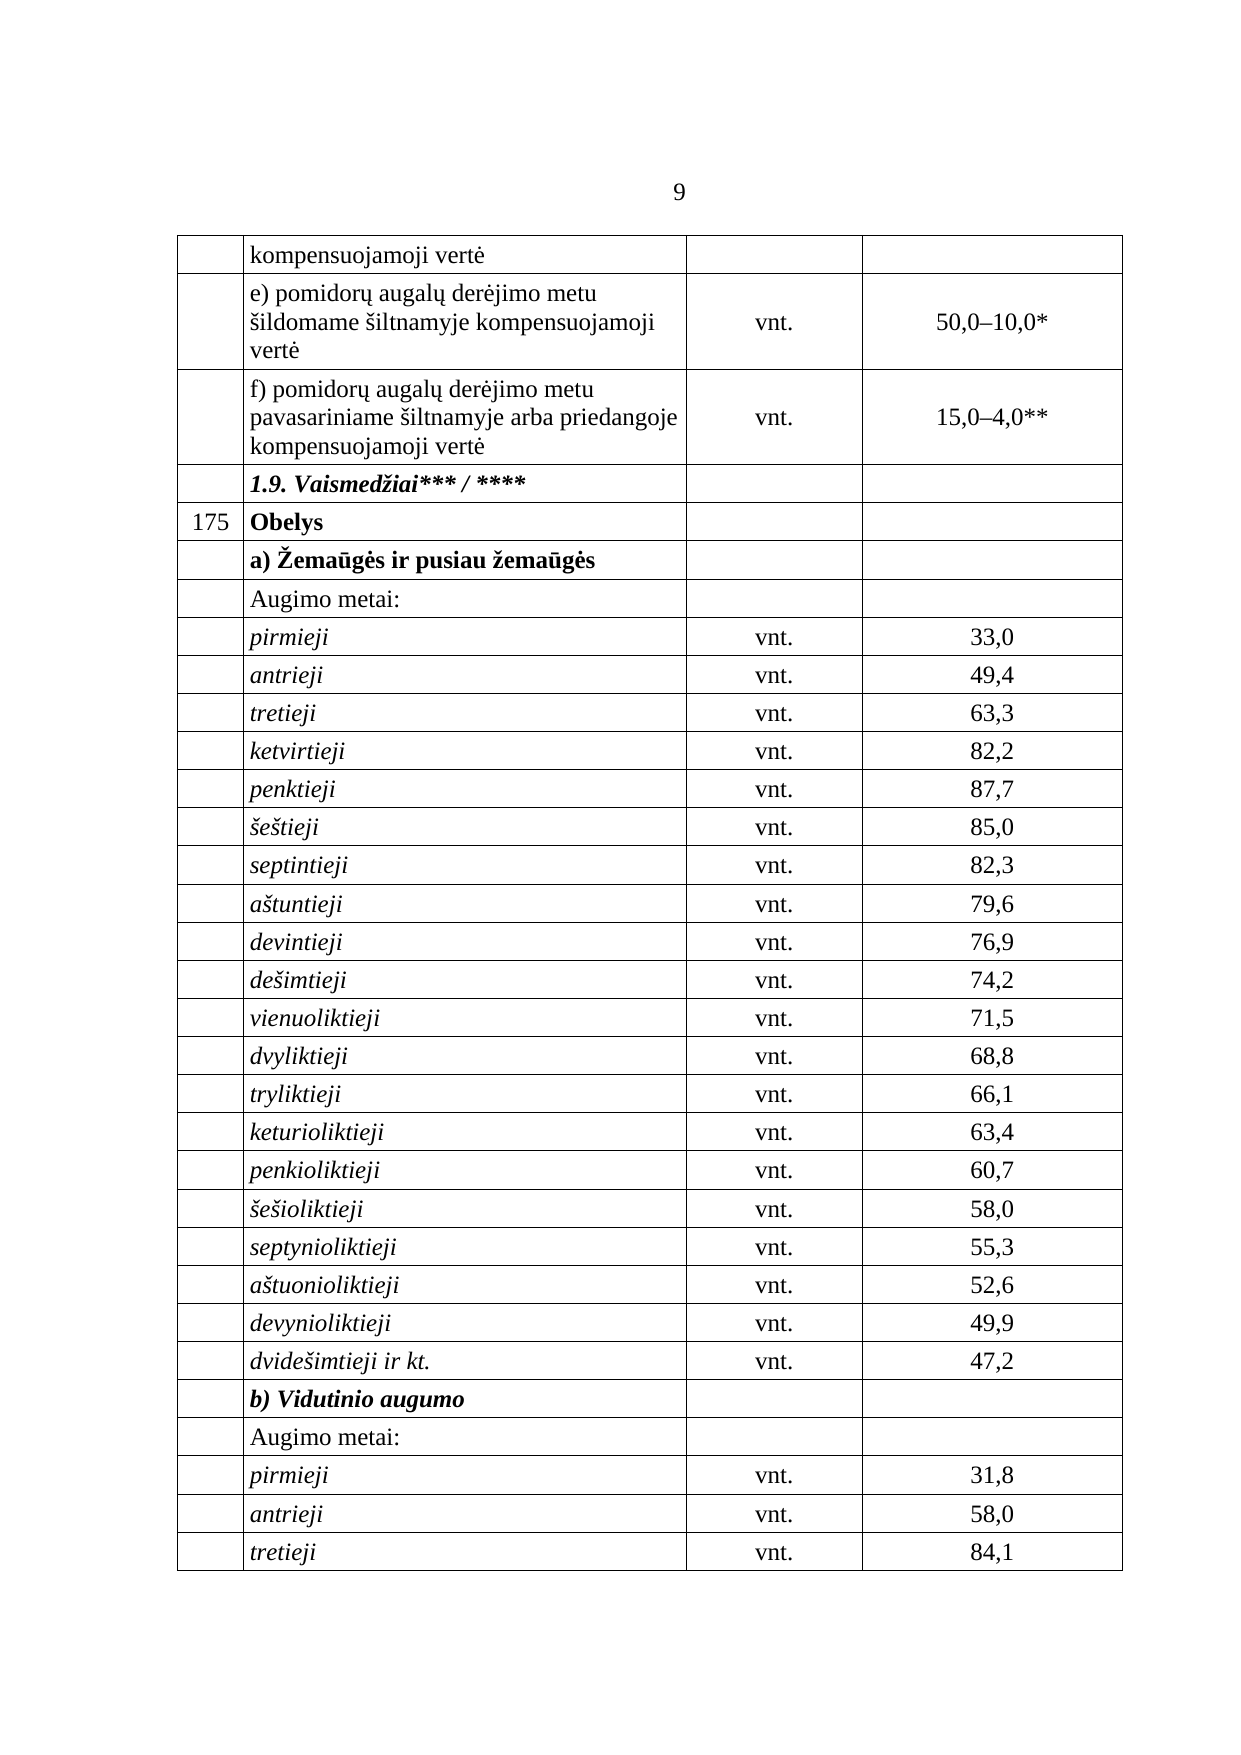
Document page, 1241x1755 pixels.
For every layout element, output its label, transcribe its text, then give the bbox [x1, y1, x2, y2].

table_cell vnt. [687, 1495, 862, 1532]
table_cell 85,0 [863, 808, 1122, 845]
table_cell [178, 1304, 243, 1341]
table_cell Augimo metai: [244, 580, 686, 617]
table_cell [178, 1151, 243, 1188]
table_cell [178, 274, 243, 368]
table_cell vnt. [687, 770, 862, 807]
table_cell vnt. [687, 1190, 862, 1227]
table_cell šeštieji [244, 808, 686, 845]
table_cell vnt. [687, 1456, 862, 1493]
table_cell f) pomidorų augalų derėjimo metu pavasariniame šiltnamyje arba priedangoje kompensuojamoji vertė [244, 370, 686, 464]
table_cell 49,9 [863, 1304, 1122, 1341]
table_cell [178, 1190, 243, 1227]
table_cell [178, 1495, 243, 1532]
table_cell [178, 1075, 243, 1112]
table_cell vnt. [687, 1304, 862, 1341]
table_cell vnt. [687, 808, 862, 845]
table_cell antrieji [244, 656, 686, 693]
table_cell [178, 1533, 243, 1570]
table_cell [863, 1418, 1122, 1455]
table_cell vnt. [687, 656, 862, 693]
table_cell [178, 694, 243, 731]
table_cell 63,3 [863, 694, 1122, 731]
table_cell [178, 808, 243, 845]
table_cell vnt. [687, 961, 862, 998]
table_cell [178, 770, 243, 807]
table_cell [687, 1380, 862, 1417]
table_cell pirmieji [244, 1456, 686, 1493]
table_cell 58,0 [863, 1190, 1122, 1227]
table_cell [863, 1380, 1122, 1417]
table_cell [178, 656, 243, 693]
table_cell [178, 846, 243, 883]
table_cell pirmieji [244, 618, 686, 655]
table_cell vnt. [687, 1342, 862, 1379]
table_cell [178, 580, 243, 617]
table_cell [863, 580, 1122, 617]
table_cell 60,7 [863, 1151, 1122, 1188]
table_cell penktieji [244, 770, 686, 807]
table_cell vnt. [687, 1266, 862, 1303]
table_cell [178, 370, 243, 464]
table_cell a) Žemaūgės ir pusiau žemaūgės [244, 541, 686, 578]
table_cell vnt. [687, 694, 862, 731]
table_cell vnt. [687, 1075, 862, 1112]
table_cell 47,2 [863, 1342, 1122, 1379]
table_cell vienuoliktieji [244, 999, 686, 1036]
table_cell 175 [178, 503, 243, 540]
table_cell [178, 999, 243, 1036]
table_cell 58,0 [863, 1495, 1122, 1532]
table_cell [687, 503, 862, 540]
table_cell dešimtieji [244, 961, 686, 998]
table_cell vnt. [687, 999, 862, 1036]
table_cell 49,4 [863, 656, 1122, 693]
table_cell [178, 1418, 243, 1455]
table_cell vnt. [687, 885, 862, 922]
table_cell ketvirtieji [244, 732, 686, 769]
table_cell vnt. [687, 1228, 862, 1265]
table_cell devynioliktieji [244, 1304, 686, 1341]
table_cell [178, 465, 243, 502]
table_cell tryliktieji [244, 1075, 686, 1112]
table_cell vnt. [687, 1151, 862, 1188]
table_cell 71,5 [863, 999, 1122, 1036]
table_cell vnt. [687, 1533, 862, 1570]
table_cell 68,8 [863, 1037, 1122, 1074]
table_cell antrieji [244, 1495, 686, 1532]
table_cell šešioliktieji [244, 1190, 686, 1227]
table_cell 52,6 [863, 1266, 1122, 1303]
table_cell [687, 236, 862, 273]
table_cell [687, 1418, 862, 1455]
table_cell e) pomidorų augalų derėjimo metu šildomame šiltnamyje kompensuojamoji vertė [244, 274, 686, 368]
table_cell [178, 961, 243, 998]
table_cell 79,6 [863, 885, 1122, 922]
table_cell [863, 503, 1122, 540]
table_cell vnt. [687, 923, 862, 960]
table_cell 1.9. Vaismedžiai*** / **** [244, 465, 686, 502]
table_cell vnt. [687, 1113, 862, 1150]
table_cell tretieji [244, 694, 686, 731]
table_cell [178, 1456, 243, 1493]
table_cell keturioliktieji [244, 1113, 686, 1150]
table_cell [687, 580, 862, 617]
table_cell vnt. [687, 618, 862, 655]
table_cell 74,2 [863, 961, 1122, 998]
table_cell [178, 1037, 243, 1074]
table_cell b) Vidutinio augumo [244, 1380, 686, 1417]
table_cell 87,7 [863, 770, 1122, 807]
table_cell [178, 1266, 243, 1303]
table_cell [178, 1113, 243, 1150]
table_cell [178, 1380, 243, 1417]
table_cell vnt. [687, 1037, 862, 1074]
table_cell 82,3 [863, 846, 1122, 883]
table_cell aštuntieji [244, 885, 686, 922]
table_cell Augimo metai: [244, 1418, 686, 1455]
table_cell Obelys [244, 503, 686, 540]
table_cell 63,4 [863, 1113, 1122, 1150]
table_cell vnt. [687, 370, 862, 464]
table_cell [863, 236, 1122, 273]
table_cell [178, 885, 243, 922]
table_cell [178, 1342, 243, 1379]
table_cell 33,0 [863, 618, 1122, 655]
table_cell 82,2 [863, 732, 1122, 769]
table_cell 55,3 [863, 1228, 1122, 1265]
table_cell [863, 465, 1122, 502]
table_cell tretieji [244, 1533, 686, 1570]
table_cell vnt. [687, 846, 862, 883]
table_cell aštuonioliktieji [244, 1266, 686, 1303]
table_cell devintieji [244, 923, 686, 960]
table_cell 66,1 [863, 1075, 1122, 1112]
table_cell dvidešimtieji ir kt. [244, 1342, 686, 1379]
table_cell [178, 923, 243, 960]
table_cell [178, 1228, 243, 1265]
table_cell penkioliktieji [244, 1151, 686, 1188]
table_cell [687, 465, 862, 502]
table_cell [178, 732, 243, 769]
table_cell septintieji [244, 846, 686, 883]
table_cell 50,0–10,0* [863, 274, 1122, 368]
table_cell 84,1 [863, 1533, 1122, 1570]
table_cell [863, 541, 1122, 578]
table_cell vnt. [687, 732, 862, 769]
table_cell [687, 541, 862, 578]
table_cell [178, 236, 243, 273]
table_cell dvyliktieji [244, 1037, 686, 1074]
table_cell kompensuojamoji vertė [244, 236, 686, 273]
table_cell 76,9 [863, 923, 1122, 960]
table_cell 31,8 [863, 1456, 1122, 1493]
table_cell septynioliktieji [244, 1228, 686, 1265]
table_cell 15,0–4,0** [863, 370, 1122, 464]
table_cell vnt. [687, 274, 862, 368]
table_cell [178, 618, 243, 655]
table_cell [178, 541, 243, 578]
